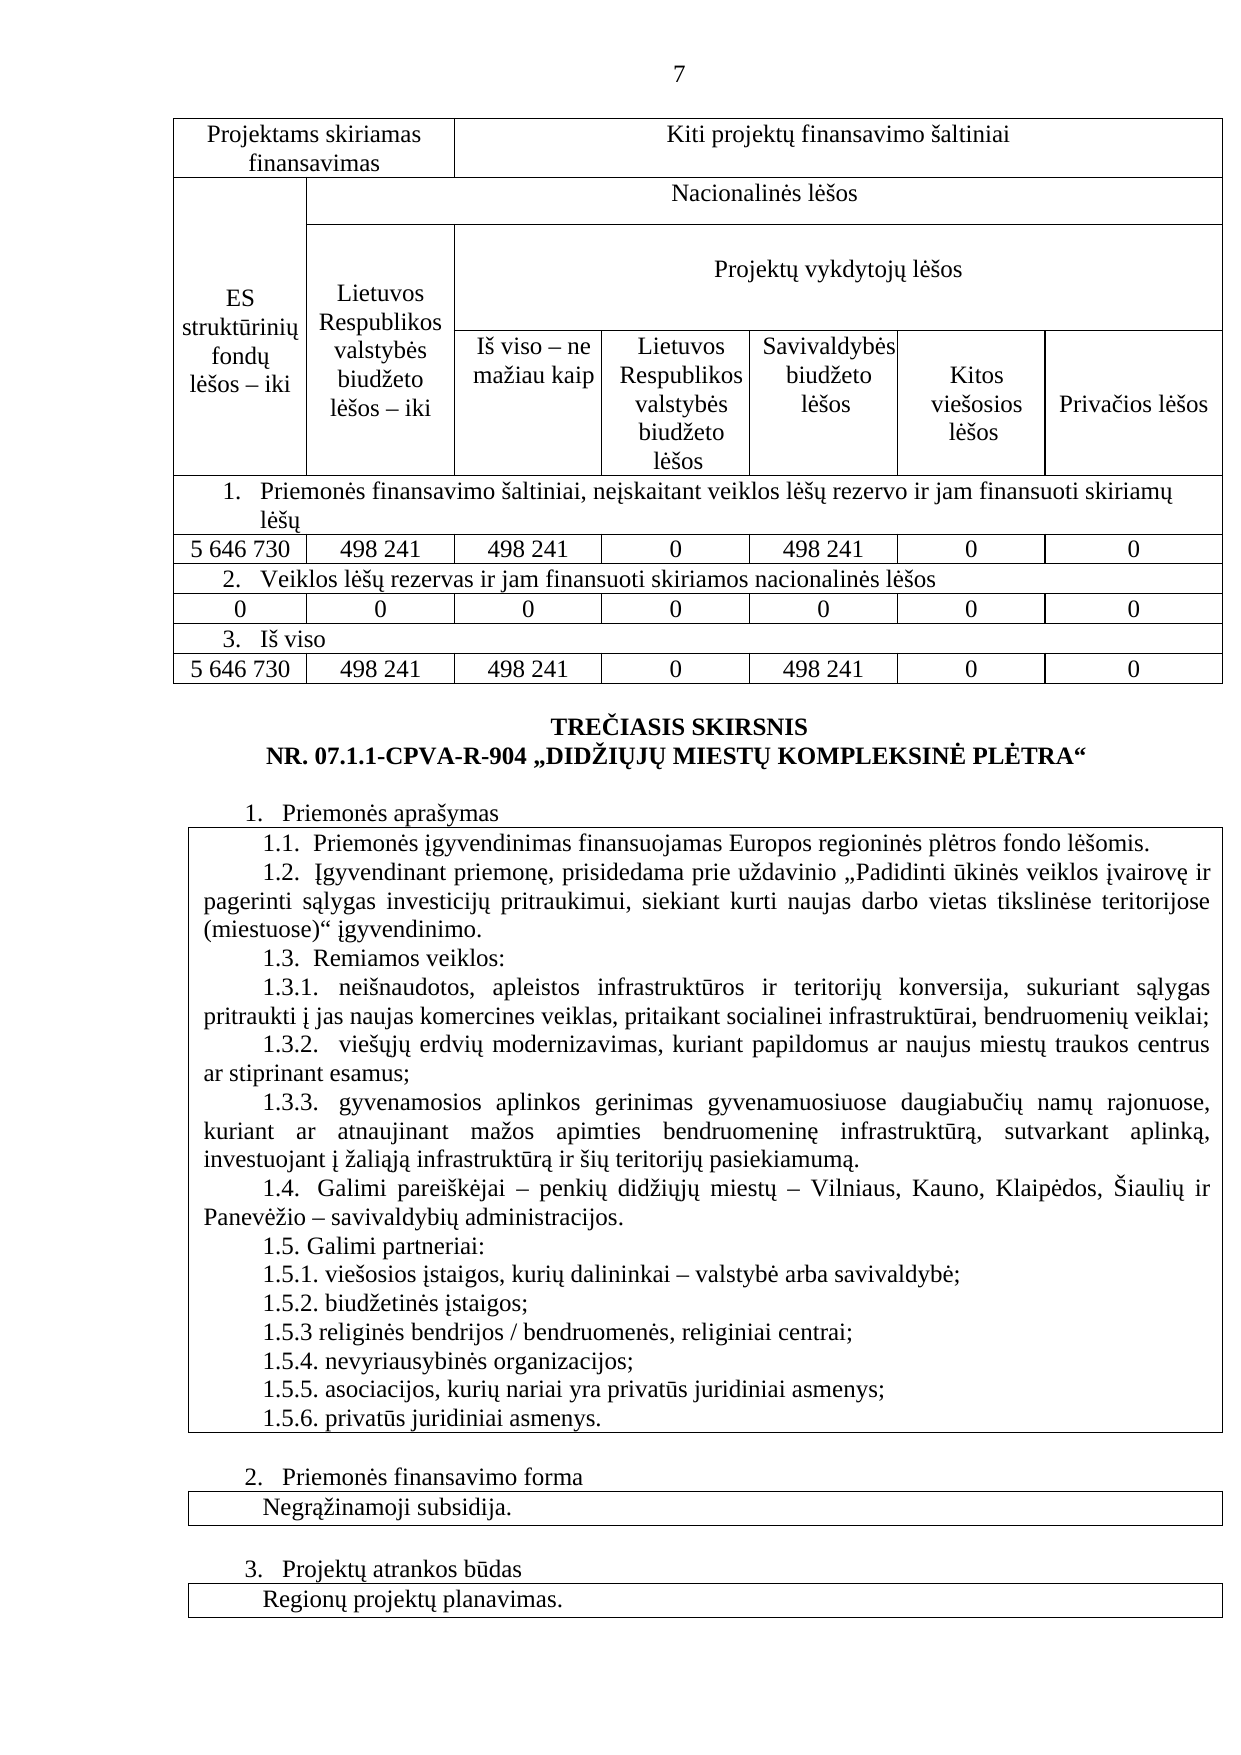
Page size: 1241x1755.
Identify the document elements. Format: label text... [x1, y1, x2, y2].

table_header Kiti projektų finansavimo šaltiniai [455, 119, 1222, 177]
table_cell 5 646 730 [174, 535, 306, 563]
table_header 1.1. Priemonės įgyvendinimas finansuojamas Europos regioninės plėtros fondo lėšomis. [189, 828, 1222, 857]
table_cell 498 241 [750, 654, 897, 682]
table_cell 3. Iš viso [174, 624, 1222, 653]
table_header Regionų projektų planavimas. [189, 1584, 1222, 1617]
table_cell 0 [898, 654, 1044, 682]
table_header Negrąžinamoji subsidija. [189, 1492, 1222, 1525]
table_cell 0 [307, 594, 454, 623]
text 3. Projektų atrankos būdas [244, 1554, 1181, 1583]
table_cell Kitos viešosios lėšos [898, 331, 1044, 475]
table_cell 1.3. Remiamos veiklos: 1.3.1. neišnaudotos, apleistos infrastruktūros ir teritorijų konversija, sukuriant sąlygas pritraukti į jas naujas komercines veiklas, pritaikant socialinei infrastruktūrai, bendruomenių veiklai; 1.3.2. viešųjų erdvių modernizavimas, kuriant papildomus ar naujus miestų traukos centrus ar stiprinant esamus; 1.3.3. gyvenamosios aplinkos gerinimas gyvenamuosiuose daugiabučių namų rajonuose, kuriant ar atnaujinant mažos apimties bendruomeninę infrastruktūrą, sutvarkant aplinką, investuojant į žaliąją infrastruktūrą ir šių teritorijų pasiekiamumą. [189, 943, 1222, 1173]
table_cell Lietuvos Respublikos valstybės biudžeto lėšos [602, 331, 749, 475]
table_cell Projektų vykdytojų lėšos [455, 225, 1222, 330]
table_cell Savivaldybės biudžeto lėšos [750, 331, 897, 475]
table_cell Lietuvos Respublikos valstybės biudžeto lėšos – iki [307, 225, 454, 475]
table_cell 0 [898, 594, 1044, 623]
table_cell 0 [750, 594, 897, 623]
table_cell 498 241 [455, 535, 601, 563]
table_cell 0 [898, 535, 1044, 563]
table_cell ES struktūrinių fondų lėšos – iki [174, 178, 306, 475]
text 1. Priemonės aprašymas [244, 798, 1181, 827]
text 2. Priemonės finansavimo forma [244, 1462, 1181, 1491]
table_cell 0 [1046, 654, 1222, 682]
table_cell 0 [602, 654, 749, 682]
table_cell 0 [455, 594, 601, 623]
table_cell 1.2. Įgyvendinant priemonę, prisidedama prie uždavinio „Padidinti ūkinės veiklos įvairovę ir pagerinti sąlygas investicijų pritraukimui, siekiant kurti naujas darbo vietas tikslinėse teritorijose (miestuose)“ įgyvendinimo. [189, 857, 1222, 943]
text NR. 07.1.1-CPVA-R-904 „didžiųjų miestų KOMPLEKSINĖ PLĖTRA“ [177, 741, 1181, 770]
table_cell 0 [1046, 535, 1222, 563]
table_cell 1.4. Galimi pareiškėjai – penkių didžiųjų miestų – Vilniaus, Kauno, Klaipėdos, Šiaulių ir Panevėžio – savivaldybių administracijos. 1.5. Galimi partneriai: 1.5.1. viešosios įstaigos, kurių dalininkai – valstybė arba savivaldybė; 1.5.2. biudžetinės įstaigos; 1.5.3 religinės bendrijos / bendruomenės, religiniai centrai; 1.5.4. nevyriausybinės organizacijos; 1.5.5. asociacijos, kurių nariai yra privatūs juridiniai asmenys; 1.5.6. privatūs juridiniai asmenys. [189, 1173, 1222, 1432]
table_cell 0 [602, 535, 749, 563]
table_cell 0 [1046, 594, 1222, 623]
table_header Projektams skiriamas finansavimas [174, 119, 454, 177]
table_cell 5 646 730 [174, 654, 306, 682]
table_cell 498 241 [455, 654, 601, 682]
table_cell 498 241 [307, 654, 454, 682]
table_cell Nacionalinės lėšos [307, 178, 1222, 224]
table_cell 498 241 [307, 535, 454, 563]
table_cell 1. Priemonės finansavimo šaltiniai, neįskaitant veiklos lėšų rezervo ir jam finansuoti skiriamų lėšų [174, 476, 1222, 533]
table_cell 0 [174, 594, 306, 623]
table_cell 498 241 [750, 535, 897, 563]
table_cell 0 [602, 594, 749, 623]
table_cell 2. Veiklos lėšų rezervas ir jam finansuoti skiriamos nacionalinės lėšos [174, 564, 1222, 593]
table_cell Iš viso – ne mažiau kaip [455, 331, 601, 475]
table_cell Privačios lėšos [1046, 331, 1222, 475]
text trečiasis skirsnis [177, 712, 1181, 741]
